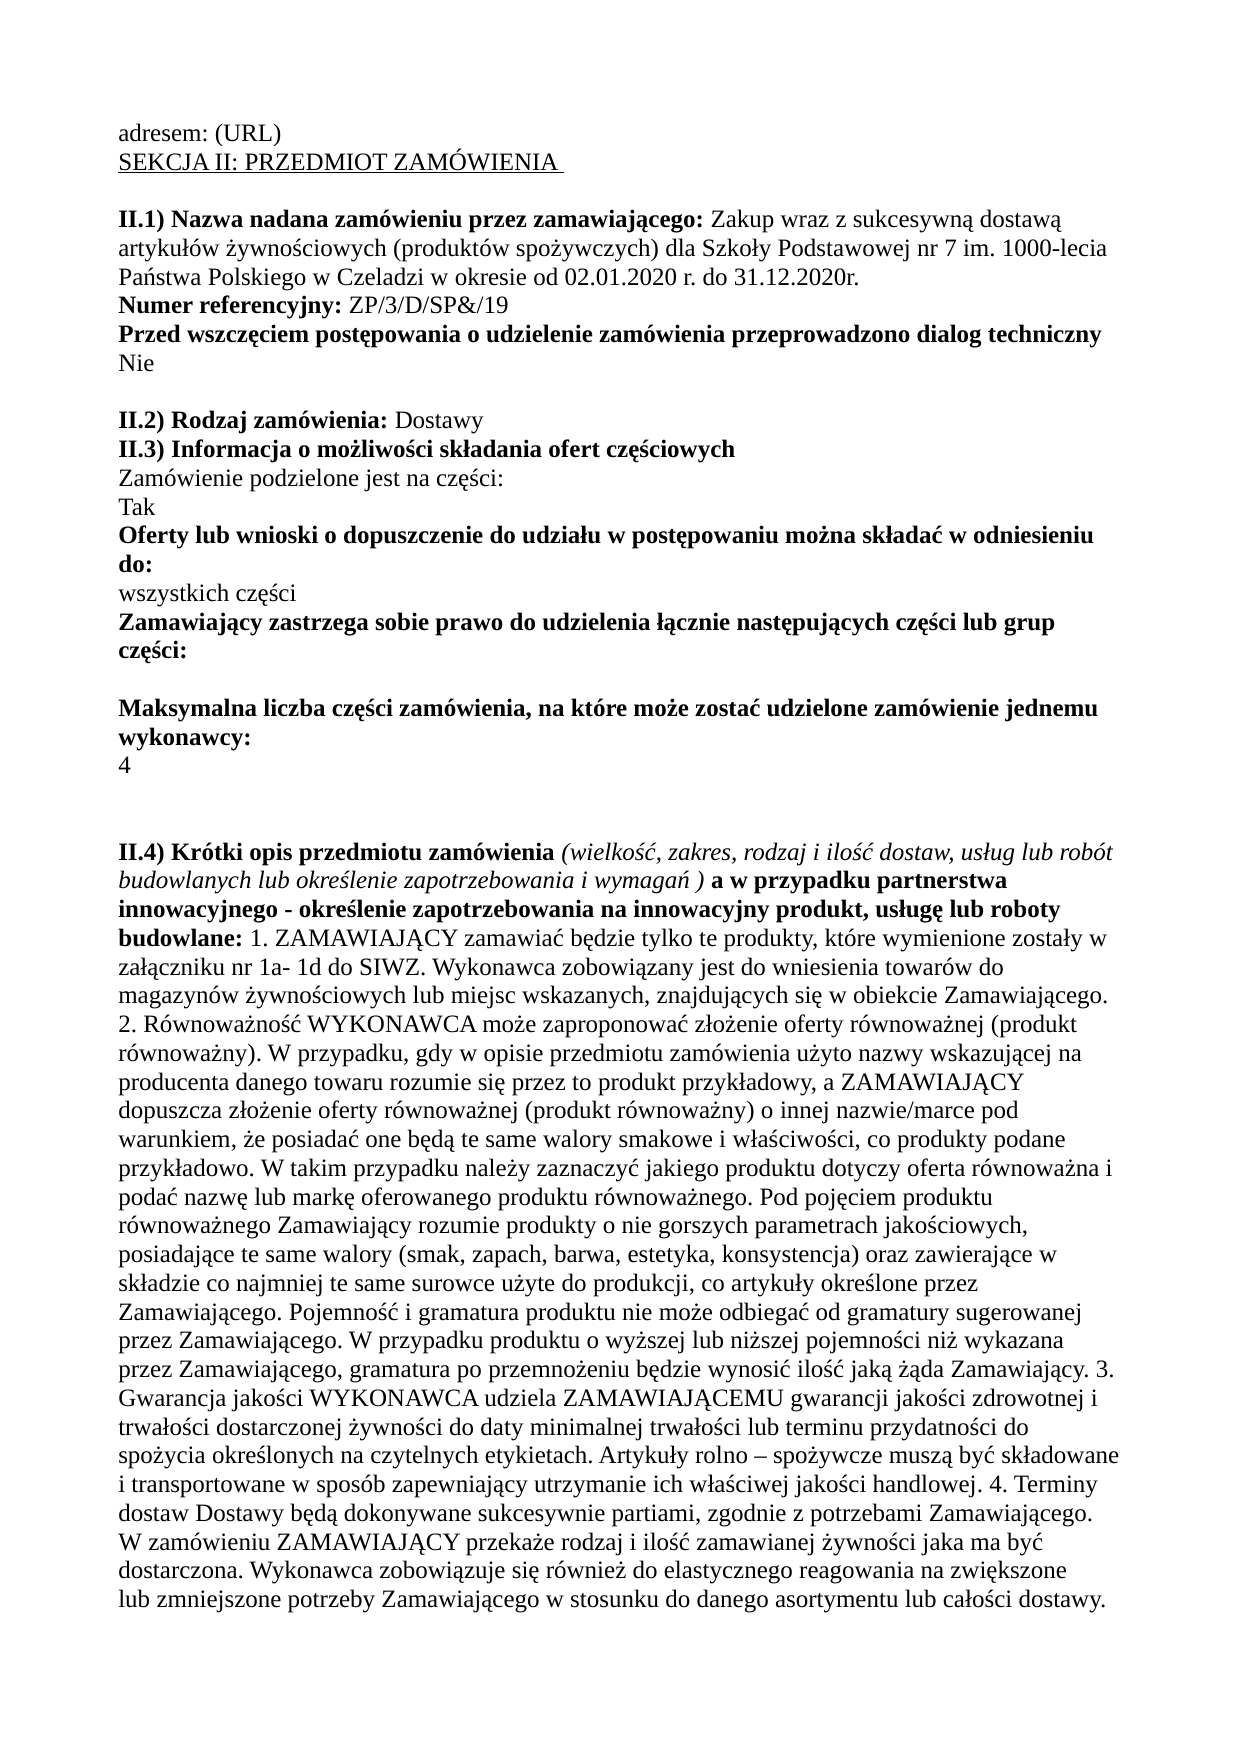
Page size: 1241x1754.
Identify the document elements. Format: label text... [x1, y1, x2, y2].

text II.1) Nazwa nadana zamówieniu przez zamawiającego: Zakup wraz z sukcesywną dostawą artykułów żywnościowych (produktów spożywczych) dla Szkoły Podstawowej nr 7 im. 1000-lecia Państwa Polskiego w Czeladzi w okresie od 02.01.2020 r. do 31.12.2020r. Numer referencyjny: ZP/3/D/SP&/19 Przed wszczęciem postępowania o udzielenie zamówienia przeprowadzono dialog techniczny [118, 176, 1122, 348]
text Tak Oferty lub wnioski o dopuszczenie do udziału w postępowaniu można składać w odniesieniu do: wszystkich części [118, 492, 1122, 607]
text adresem: (URL) [118, 118, 1122, 147]
text II.2) Rodzaj zamówienia: Dostawy II.3) Informacja o możliwości składania ofert częściowych Zamówienie podzielone jest na części: [118, 377, 1122, 492]
text SEKCJA II: PRZEDMIOT ZAMÓWIENIA [118, 147, 1122, 176]
text Nie [118, 348, 1122, 377]
text Zamawiający zastrzega sobie prawo do udzielenia łącznie następujących części lub grup części: Maksymalna liczba części zamówienia, na które może zostać udzielone zamówienie jednemu wykonawcy: 4 II.4) Krótki opis przedmiotu zamówienia (wielkość, zakres, rodzaj i ilość dostaw, usług lub robót budowlanych lub określenie zapotrzebowania i wymagań ) a w przypadku partnerstwa innowacyjnego - określenie zapotrzebowania na innowacyjny produkt, usługę lub roboty budowlane: 1. ZAMAWIAJĄCY zamawiać będzie tylko te produkty, które wymienione zostały w załączniku nr 1a- 1d do SIWZ. Wykonawca zobowiązany jest do wniesienia towarów do magazynów żywnościowych lub miejsc wskazanych, znajdujących się w obiekcie Zamawiającego. 2. Równoważność WYKONAWCA może zaproponować złożenie oferty równoważnej (produkt równoważny). W przypadku, gdy w opisie przedmiotu zamówienia użyto nazwy wskazującej na producenta danego towaru rozumie się przez to produkt przykładowy, a ZAMAWIAJĄCY dopuszcza złożenie oferty równoważnej (produkt równoważny) o innej nazwie/marce pod warunkiem, że posiadać one będą te same walory smakowe i właściwości, co produkty podane przykładowo. W takim przypadku należy zaznaczyć jakiego produktu dotyczy oferta równoważna i podać nazwę lub markę oferowanego produktu równoważnego. Pod pojęciem produktu równoważnego Zamawiający rozumie produkty o nie gorszych parametrach jakościowych, posiadające te same walory (smak, zapach, barwa, estetyka, konsystencja) oraz zawierające w składzie co najmniej te same surowce użyte do produkcji, co artykuły określone przez Zamawiającego. Pojemność i gramatura produktu nie może odbiegać od gramatury sugerowanej przez Zamawiającego. W przypadku produktu o wyższej lub niższej pojemności niż wykazana przez Zamawiającego, gramatura po przemnożeniu będzie wynosić ilość jaką żąda Zamawiający. 3. Gwarancja jakości WYKONAWCA udziela ZAMAWIAJĄCEMU gwarancji jakości zdrowotnej i trwałości dostarczonej żywności do daty minimalnej trwałości lub terminu przydatności do spożycia określonych na czytelnych etykietach. Artykuły rolno – spożywcze muszą być składowane i transportowane w sposób zapewniający utrzymanie ich właściwej jakości handlowej. 4. Terminy dostaw Dostawy będą dokonywane sukcesywnie partiami, zgodnie z potrzebami Zamawiającego. W zamówieniu ZAMAWIAJĄCY przekaże rodzaj i ilość zamawianej żywności jaka ma być dostarczona. Wykonawca zobowiązuje się również do elastycznego reagowania na zwiększone lub zmniejszone potrzeby Zamawiającego w stosunku do danego asortymentu lub całości dostawy. [118, 607, 1122, 1613]
